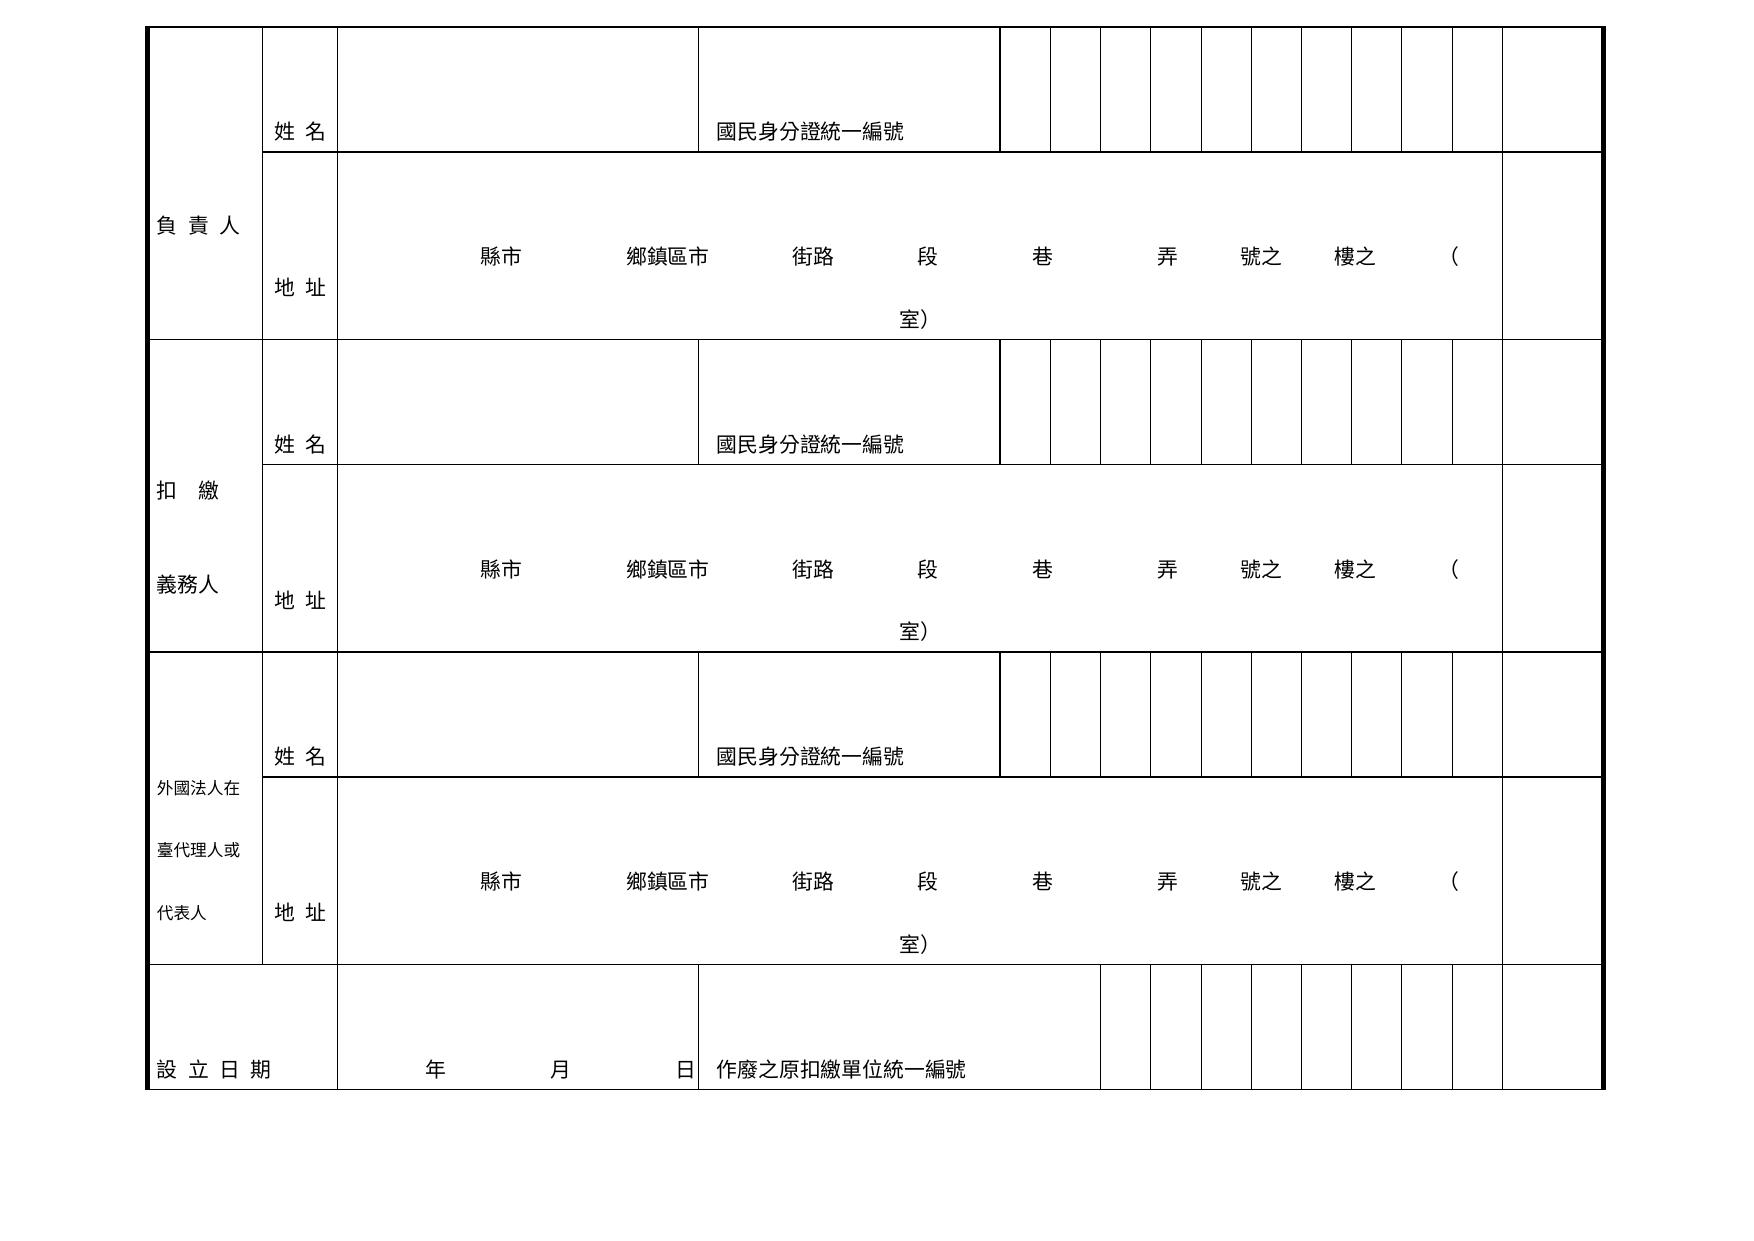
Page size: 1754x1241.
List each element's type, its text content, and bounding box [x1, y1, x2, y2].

table_cell 扣 繳 義務人 [150, 340, 262, 651]
table_cell [1503, 153, 1601, 339]
table_cell [1503, 28, 1601, 151]
table_cell 縣市 鄉鎮區市 街路 段 巷 弄 號之 樓之 （ 室） [338, 153, 1502, 339]
table_cell [1302, 340, 1351, 464]
table_cell [1001, 340, 1050, 464]
table_cell [1151, 28, 1201, 151]
table_cell [1352, 965, 1401, 1089]
table_cell [1051, 340, 1100, 464]
table_cell [1151, 965, 1201, 1089]
table_cell [1402, 28, 1452, 151]
table_cell [1302, 28, 1351, 151]
table_cell [1202, 340, 1251, 464]
table_cell [1402, 653, 1452, 776]
table_cell 負 責 人 [150, 28, 262, 339]
table_cell [1352, 340, 1401, 464]
table_cell [1302, 653, 1351, 776]
table_cell 地 址 [263, 465, 337, 651]
table_cell [1503, 965, 1601, 1089]
table_cell [1503, 465, 1601, 651]
table_cell [1101, 965, 1150, 1089]
table_cell [1151, 653, 1201, 776]
table_cell 國民身分證統一編號 [699, 28, 999, 151]
table_cell [1503, 778, 1601, 964]
table_cell [1001, 653, 1050, 776]
table_cell [1453, 965, 1502, 1089]
table_cell [1252, 965, 1301, 1089]
table_cell [1302, 965, 1351, 1089]
table_cell [1503, 340, 1601, 464]
table_cell [1453, 28, 1502, 151]
table_cell [338, 340, 698, 464]
table_cell [338, 28, 698, 151]
table_cell 國民身分證統一編號 [699, 340, 999, 464]
table_cell [1402, 965, 1452, 1089]
table_cell [1352, 28, 1401, 151]
table_cell 姓 名 [263, 28, 337, 151]
table_cell [1202, 965, 1251, 1089]
table_cell [1252, 653, 1301, 776]
table_cell 設 立 日 期 [150, 965, 337, 1089]
table_cell [1202, 653, 1251, 776]
table_cell 姓 名 [263, 340, 337, 464]
table_cell 縣市 鄉鎮區市 街路 段 巷 弄 號之 樓之 （ 室） [338, 465, 1502, 651]
table_cell 縣市 鄉鎮區市 街路 段 巷 弄 號之 樓之 （ 室） [338, 778, 1502, 964]
table_cell 地 址 [263, 153, 337, 339]
table_cell [1101, 653, 1150, 776]
table_cell [1001, 28, 1050, 151]
table_cell [338, 653, 698, 776]
table_cell [1101, 340, 1150, 464]
table_cell [1252, 340, 1301, 464]
table_cell 國民身分證統一編號 [699, 653, 999, 776]
table_cell [1453, 340, 1502, 464]
table_cell [1402, 340, 1452, 464]
table_cell [1051, 653, 1100, 776]
table_cell 年 月 日 [338, 965, 698, 1089]
table_cell [1151, 340, 1201, 464]
table_cell 地 址 [263, 778, 337, 964]
table_cell [1202, 28, 1251, 151]
table_cell 作廢之原扣繳單位統一編號 [699, 965, 1100, 1089]
table_cell [1352, 653, 1401, 776]
table_cell 外國法人在臺代理人或代表人 [150, 653, 262, 964]
table_cell [1453, 653, 1502, 776]
table_cell [1252, 28, 1301, 151]
table_cell [1101, 28, 1150, 151]
table_cell [1503, 653, 1601, 776]
table_cell 姓 名 [263, 653, 337, 776]
table_cell [1051, 28, 1100, 151]
